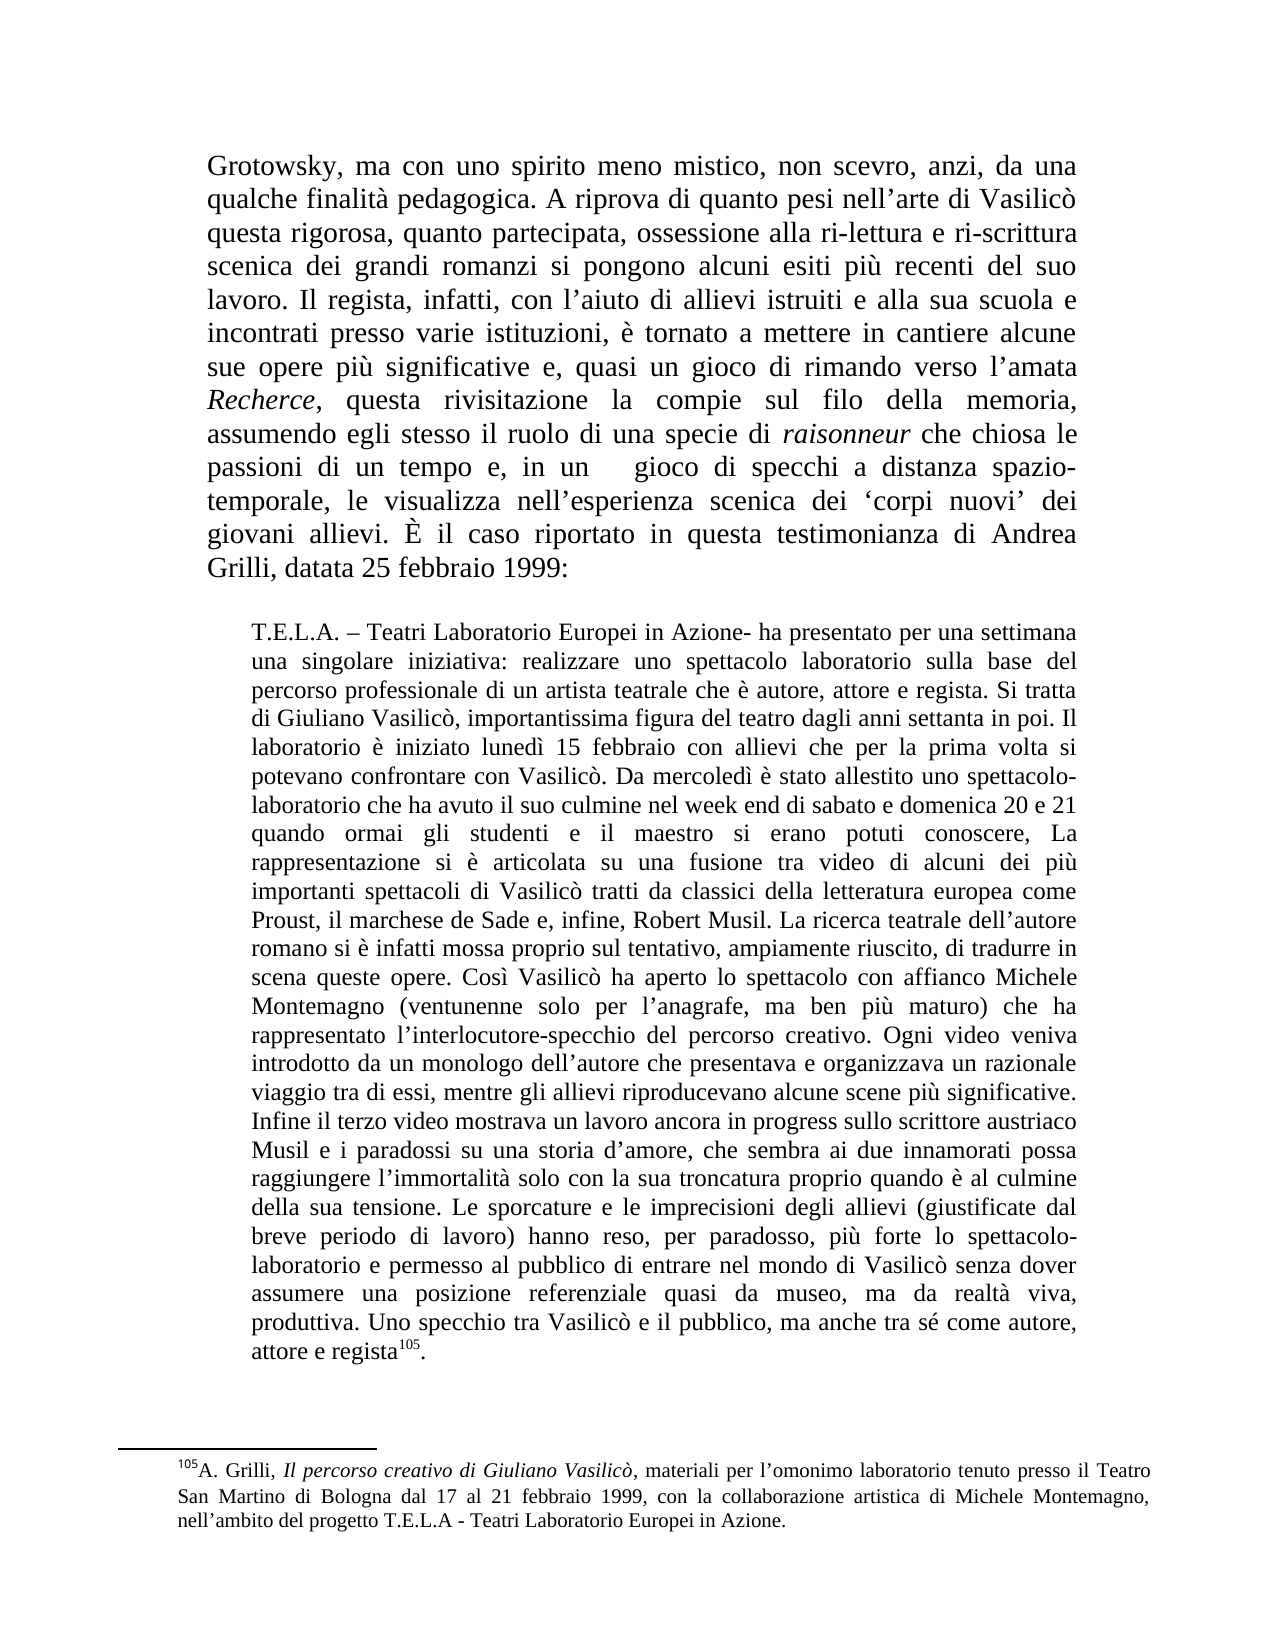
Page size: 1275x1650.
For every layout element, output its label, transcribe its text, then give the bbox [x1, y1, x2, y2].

text A. Grilli, Il percorso creativo di Giuliano Vasilicò, materiali per l’omonimo laboratorio tenuto presso il Teatro San Martino di Bologna dal 17 al 21 febbraio 1999, con la collaborazione artistica di Michele Montemagno, nell’ambito del progetto T.E.L.A - Teatri Laboratorio Europei in Azione. [177, 1455, 1152, 1532]
text Grotowsky, ma con uno spirito meno mistico, non scevro, anzi, da una qualche finalità pedagogica. A riprova di quanto pesi nell’arte di Vasilicò questa rigorosa, quanto partecipata, ossessione alla ri-lettura e ri-scrittura scenica dei grandi romanzi si pongono alcuni esiti più recenti del suo lavoro. Il regista, infatti, con l’aiuto di allievi istruiti e alla sua scuola e incontrati presso varie istituzioni, è tornato a mettere in cantiere alcune sue opere più significative e, quasi un gioco di rimando verso l’amata Recherce, questa rivisitazione la compie sul filo della memoria, assumendo egli stesso il ruolo di una specie di raisonneur che chiosa le passioni di un tempo e, in un gioco di specchi a distanza spazio-temporale, le visualizza nell’esperienza scenica dei ‘corpi nuovi’ dei giovani allievi. È il caso riportato in questa testimonianza di Andrea Grilli, datata 25 febbraio 1999: [207, 148, 1078, 584]
text T.E.L.A. – Teatri Laboratorio Europei in Azione- ha presentato per una settimana una singolare iniziativa: realizzare uno spettacolo laboratorio sulla base del percorso professionale di un artista teatrale che è autore, attore e regista. Si tratta di Giuliano Vasilicò, importantissima figura del teatro dagli anni settanta in poi. Il laboratorio è iniziato lunedì 15 febbraio con allievi che per la prima volta si potevano confrontare con Vasilicò. Da mercoledì è stato allestito uno spettacolo-laboratorio che ha avuto il suo culmine nel week end di sabato e domenica 20 e 21 quando ormai gli studenti e il maestro si erano potuti conoscere, La rappresentazione si è articolata su una fusione tra video di alcuni dei più importanti spettacoli di Vasilicò tratti da classici della letteratura europea come Proust, il marchese de Sade e, infine, Robert Musil. La ricerca teatrale dell’autore romano si è infatti mossa proprio sul tentativo, ampiamente riuscito, di tradurre in scena queste opere. Così Vasilicò ha aperto lo spettacolo con affianco Michele Montemagno (ventunenne solo per l’anagrafe, ma ben più maturo) che ha rappresentato l’interlocutore-specchio del percorso creativo. Ogni video veniva introdotto da un monologo dell’autore che presentava e organizzava un razionale viaggio tra di essi, mentre gli allievi riproducevano alcune scene più significative. Infine il terzo video mostrava un lavoro ancora in progress sullo scrittore austriaco Musil e i paradossi su una storia d’amore, che sembra ai due innamorati possa raggiungere l’immortalità solo con la sua troncatura proprio quando è al culmine della sua tensione. Le sporcature e le imprecisioni degli allievi (giustificate dal breve periodo di lavoro) hanno reso, per paradosso, più forte lo spettacolo-laboratorio e permesso al pubblico di entrare nel mondo di Vasilicò senza dover assumere una posizione referenziale quasi da museo, ma da realtà viva, produttiva. Uno specchio tra Vasilicò e il pubblico, ma anche tra sé come autore, attore e regista. [251, 617, 1078, 1365]
